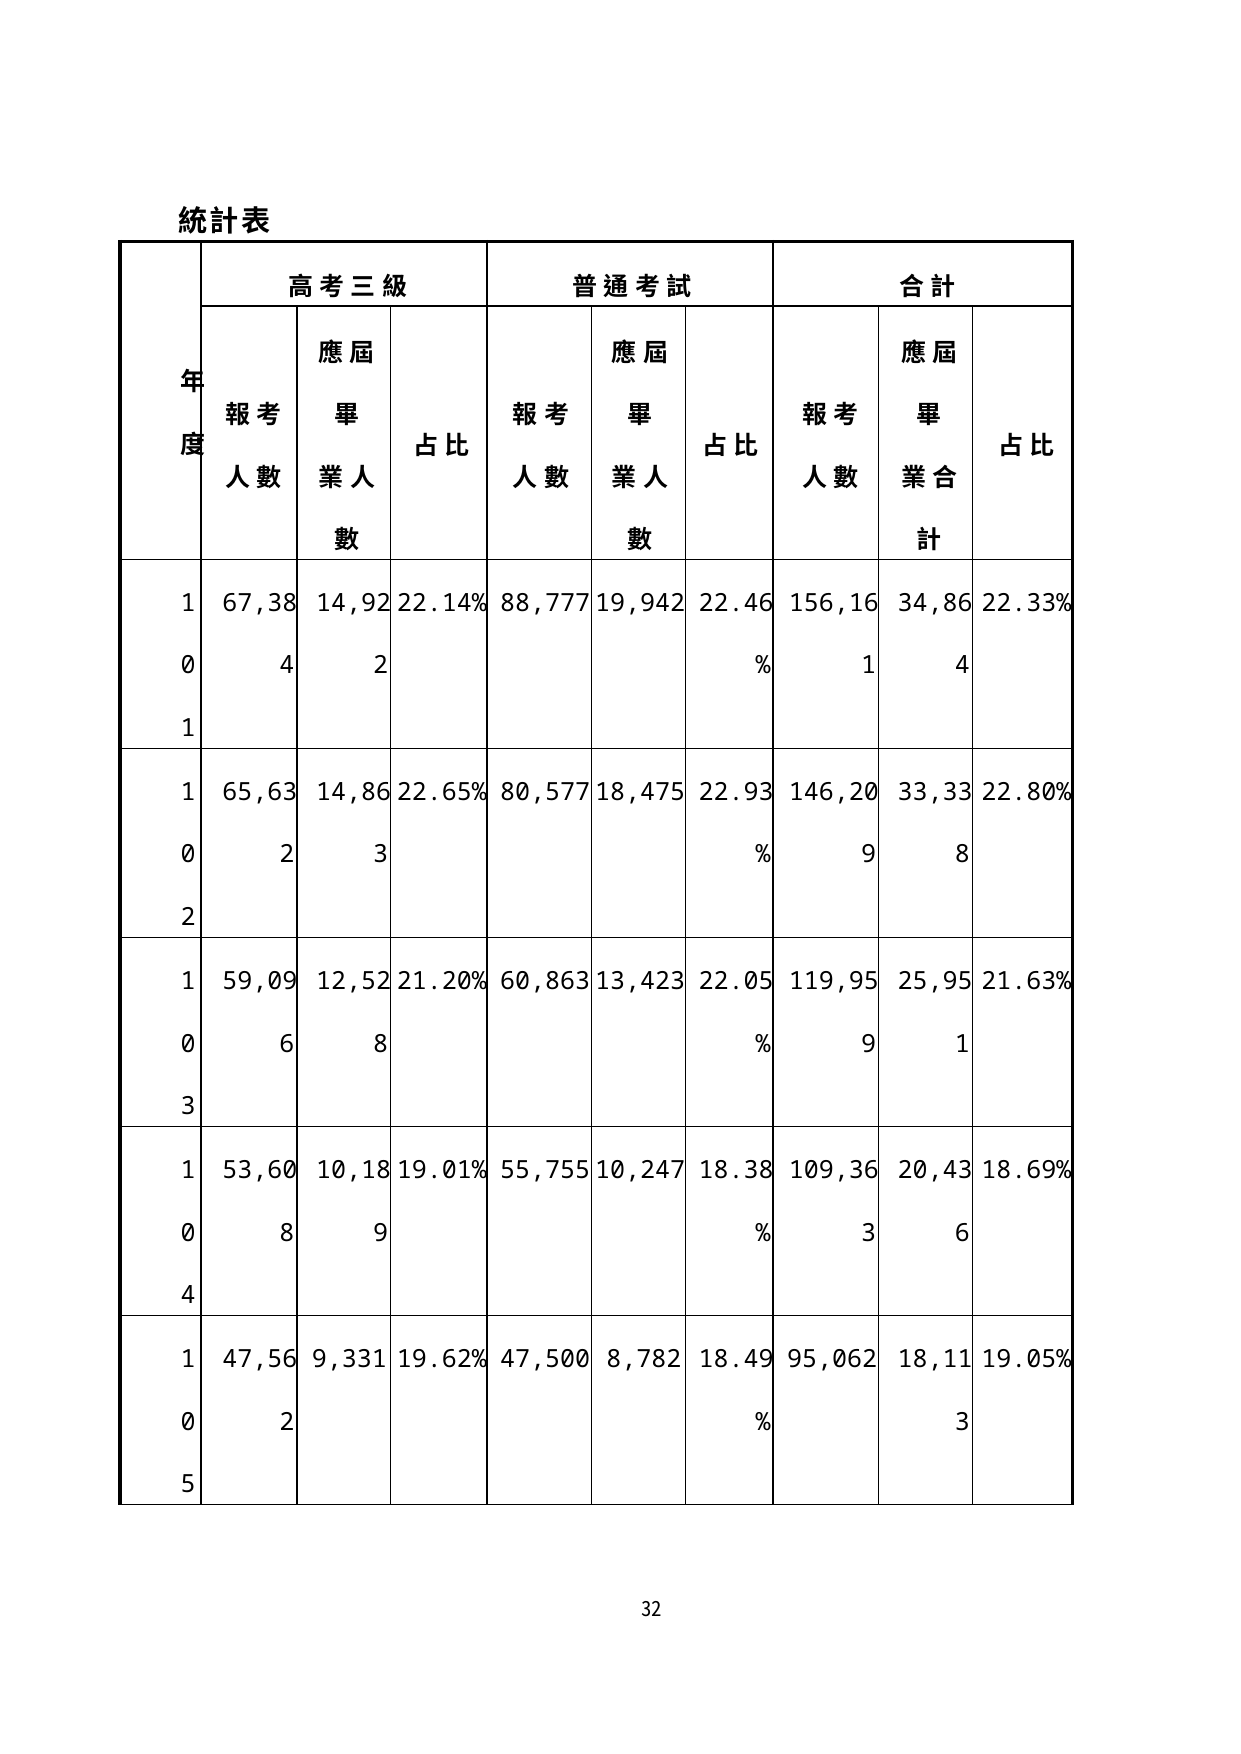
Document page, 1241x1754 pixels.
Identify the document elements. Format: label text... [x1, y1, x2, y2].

table_cell 18.69% [973, 1127, 1071, 1315]
table_cell 應屆畢 業人數 [592, 307, 685, 558]
table_cell 22.14% [391, 560, 486, 747]
table_cell 報考 人數 [774, 307, 878, 558]
table_cell 33,338 [879, 749, 972, 937]
table_cell 55,755 [488, 1127, 591, 1315]
table_cell 19.62% [391, 1316, 486, 1504]
table_cell 22.80% [973, 749, 1071, 937]
table_cell 19.01% [391, 1127, 486, 1315]
table_cell 18,475 [592, 749, 685, 937]
table_cell 22.33% [973, 560, 1071, 747]
table_cell 18.49% [686, 1316, 772, 1504]
table_cell 22.05% [686, 938, 772, 1126]
table_cell 59,096 [202, 938, 296, 1126]
table_header 高考三級 [202, 243, 486, 305]
table_cell 報考 人數 [202, 307, 296, 558]
table_cell 20,436 [879, 1127, 972, 1315]
table_header 普通考試 [488, 243, 772, 305]
table_cell 9,331 [298, 1316, 390, 1504]
table_cell 14,863 [298, 749, 390, 937]
table_cell 8,782 [592, 1316, 685, 1504]
table_cell 109,363 [774, 1127, 878, 1315]
table_cell 21.20% [391, 938, 486, 1126]
table_cell 19,942 [592, 560, 685, 747]
table_cell 占比 [973, 307, 1071, 558]
table_cell 25,951 [879, 938, 972, 1126]
text 統計表 [118, 177, 1063, 240]
table_cell 22.46% [686, 560, 772, 747]
table_cell 65,632 [202, 749, 296, 937]
table_cell 47,562 [202, 1316, 296, 1504]
table_cell 21.63% [973, 938, 1071, 1126]
table_cell 10,247 [592, 1127, 685, 1315]
table_cell 102 [122, 749, 200, 937]
table_cell 18,113 [879, 1316, 972, 1504]
table_cell 22.65% [391, 749, 486, 937]
table_cell 14,922 [298, 560, 390, 747]
table_cell 80,577 [488, 749, 591, 937]
table_cell 105 [122, 1316, 200, 1504]
table_cell 101 [122, 560, 200, 747]
table_cell 12,528 [298, 938, 390, 1126]
table_cell 104 [122, 1127, 200, 1315]
table_cell 146,209 [774, 749, 878, 937]
table_cell 103 [122, 938, 200, 1126]
table_cell 19.05% [973, 1316, 1071, 1504]
table_cell 22.93% [686, 749, 772, 937]
table_cell 156,161 [774, 560, 878, 747]
table_cell 67,384 [202, 560, 296, 747]
table_cell 占比 [391, 307, 486, 558]
table_cell 占比 [686, 307, 772, 558]
table_cell 95,062 [774, 1316, 878, 1504]
table_cell 10,189 [298, 1127, 390, 1315]
table_cell 47,500 [488, 1316, 591, 1504]
table_header 年度 [122, 243, 200, 558]
table_cell 應屆畢 業人數 [298, 307, 390, 558]
table_cell 60,863 [488, 938, 591, 1126]
table_cell 34,864 [879, 560, 972, 747]
table_cell 13,423 [592, 938, 685, 1126]
table_cell 18.38% [686, 1127, 772, 1315]
table_cell 報考 人數 [488, 307, 591, 558]
table_cell 53,608 [202, 1127, 296, 1315]
table_cell 88,777 [488, 560, 591, 747]
table_cell 119,959 [774, 938, 878, 1126]
table_header 合計 [774, 243, 1071, 305]
table_cell 應屆畢 業合計 [879, 307, 972, 558]
